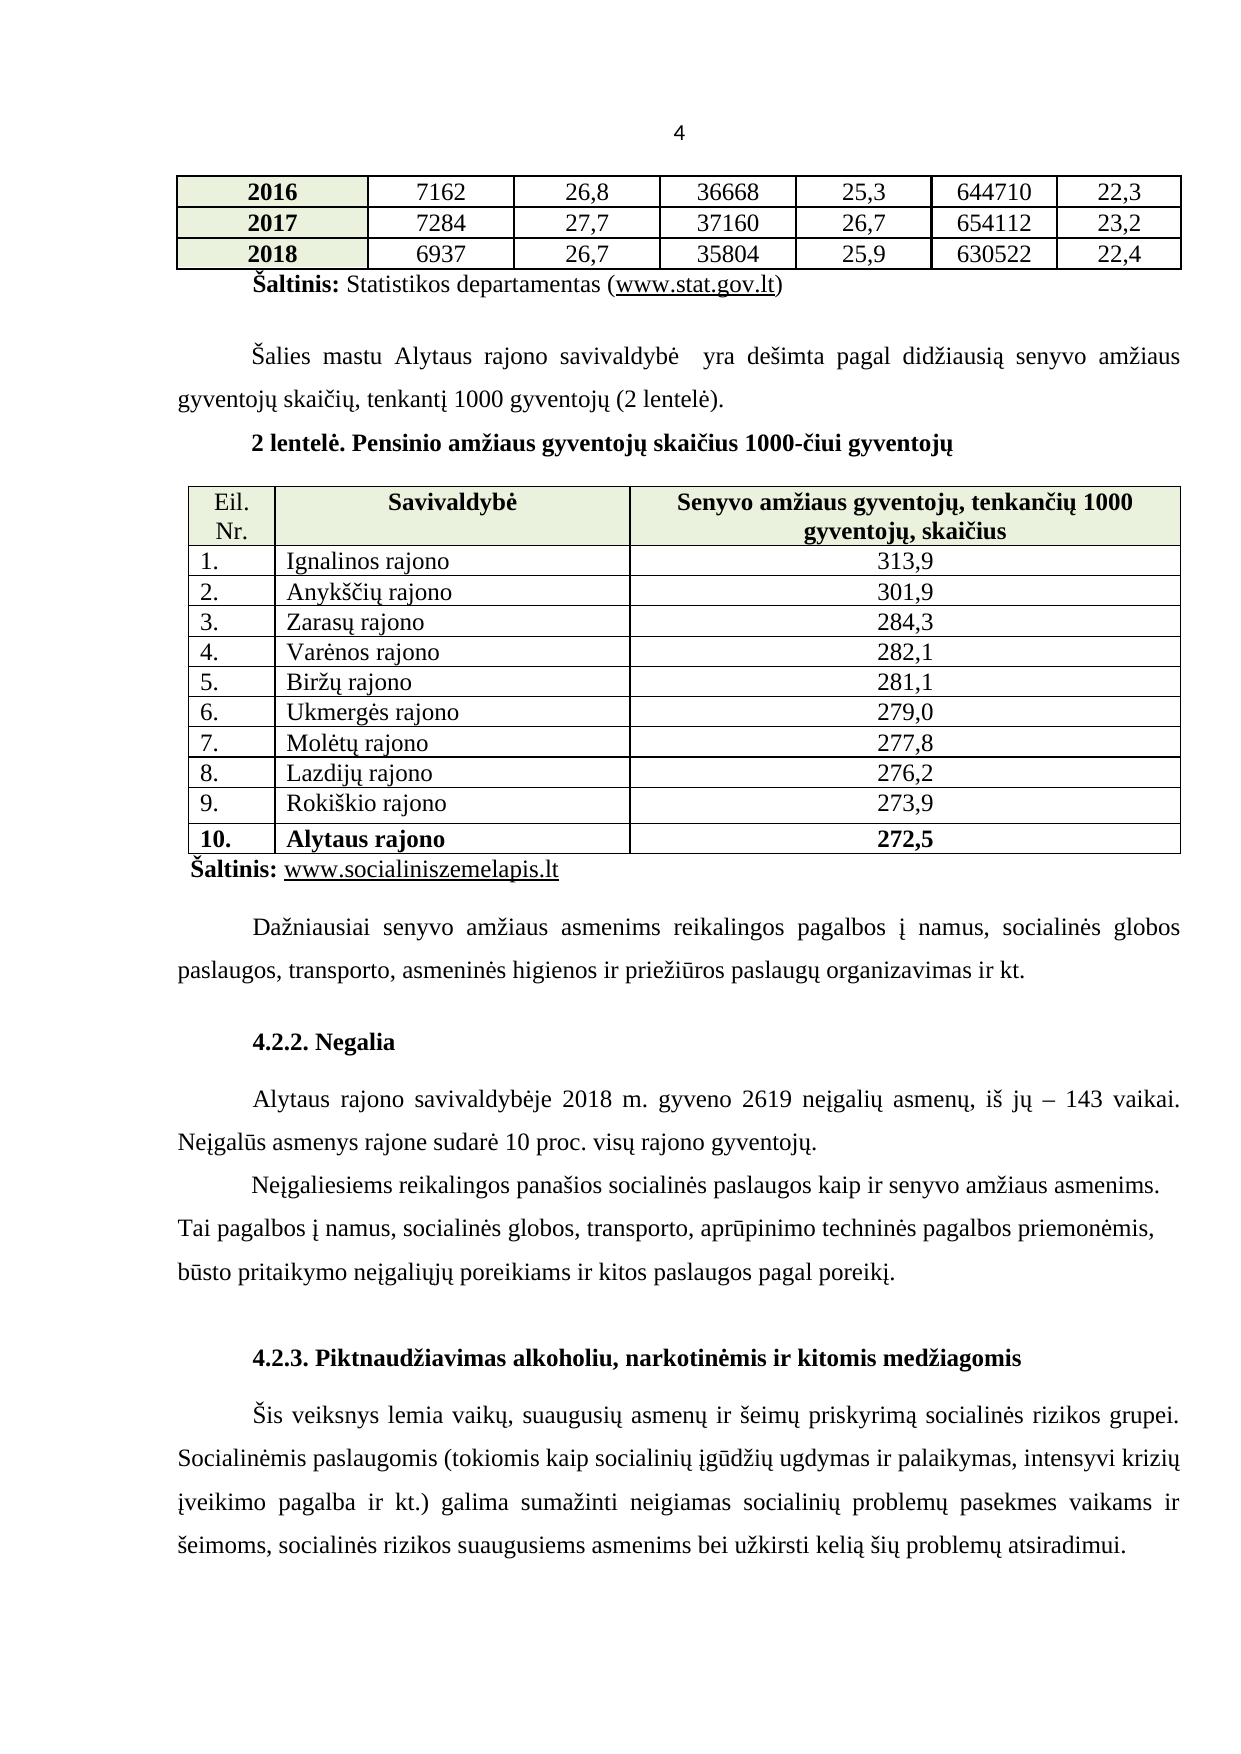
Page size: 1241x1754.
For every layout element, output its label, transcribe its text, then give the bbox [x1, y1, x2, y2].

table_header Senyvo amžiaus gyventojų, tenkančių 1000 gyventojų, skaičius [631, 487, 1180, 545]
text Šaltinis: www.socialiniszemelapis.lt [177, 854, 1181, 883]
table_cell Lazdijų rajono [276, 758, 629, 787]
table_header Savivaldybė [276, 487, 629, 545]
table_cell 22,3 [1058, 177, 1180, 206]
table_cell 313,9 [631, 546, 1180, 575]
table_cell 2018 [178, 239, 367, 267]
table_cell Ukmergės rajono [276, 697, 629, 726]
table_cell Varėnos rajono [276, 637, 629, 666]
text Šaltinis: Statistikos departamentas (www.stat.gov.lt) [177, 270, 1181, 298]
table_cell 277,8 [631, 727, 1180, 756]
table_cell 26,7 [797, 208, 930, 237]
table_cell Alytaus rajono [276, 824, 629, 853]
table_cell 654112 [933, 208, 1056, 237]
table_cell 2016 [178, 177, 367, 206]
text Alytaus rajono savivaldybėje 2018 m. gyveno 2619 neįgalių asmenų, iš jų – 143 vaikai. Neįgalūs asmenys rajone sudarė 10 proc. visų rajono gyventojų. [177, 1084, 1181, 1156]
table_cell 301,9 [631, 576, 1180, 605]
table_cell 281,1 [631, 667, 1180, 696]
table_cell 8. [189, 758, 274, 787]
table_cell 3. [189, 606, 274, 636]
table_cell 36668 [661, 177, 795, 206]
text 4.2.2. Negalia [177, 1027, 1181, 1055]
table_cell 644710 [933, 177, 1056, 206]
table_cell 35804 [661, 239, 795, 267]
table_cell Molėtų rajono [276, 727, 629, 756]
table_cell 272,5 [631, 824, 1180, 853]
table_cell 2. [189, 576, 274, 605]
table_cell 7284 [369, 208, 513, 237]
table_cell 6. [189, 697, 274, 726]
table_cell 630522 [933, 239, 1056, 267]
table_cell 22,4 [1058, 239, 1180, 267]
table_cell Zarasų rajono [276, 606, 629, 636]
table_cell 26,8 [515, 177, 659, 206]
text 2 lentelė. Pensinio amžiaus gyventojų skaičius 1000-čiui gyventojų [177, 428, 1181, 457]
table_cell 25,3 [797, 177, 930, 206]
table_cell 7. [189, 727, 274, 756]
table_cell 284,3 [631, 606, 1180, 636]
table_cell 10. [189, 824, 274, 853]
table_cell 276,2 [631, 758, 1180, 787]
table_cell 1. [189, 546, 274, 575]
table_cell Rokiškio rajono [276, 788, 629, 822]
table_cell 273,9 [631, 788, 1180, 822]
table_cell 7162 [369, 177, 513, 206]
table_cell 23,2 [1058, 208, 1180, 237]
table_cell 2017 [178, 208, 367, 237]
text Šis veiksnys lemia vaikų, suaugusių asmenų ir šeimų priskyrimą socialinės rizikos grupei. Socialinėmis paslaugomis (tokiomis kaip socialinių įgūdžių ugdymas ir palaikymas, intensyvi krizių įveikimo pagalba ir kt.) galima sumažinti neigiamas socialinių problemų pasekmes vaikams ir šeimoms, socialinės rizikos suaugusiems asmenims bei užkirsti kelią šių problemų atsiradimui. [177, 1400, 1181, 1558]
table_cell Anykščių rajono [276, 576, 629, 605]
table_cell 37160 [661, 208, 795, 237]
table_cell 4. [189, 637, 274, 666]
table_cell 26,7 [515, 239, 659, 267]
text Neįgaliesiems reikalingos panašios socialinės paslaugos kaip ir senyvo amžiaus asmenims. Tai pagalbos į namus, socialinės globos, transporto, aprūpinimo techninės pagalbos priemonėmis, būsto pritaikymo neįgaliųjų poreikiams ir kitos paslaugos pagal poreikį. [177, 1170, 1181, 1285]
table_header Eil. Nr. [189, 487, 274, 545]
table_cell 25,9 [797, 239, 930, 267]
text Dažniausiai senyvo amžiaus asmenims reikalingos pagalbos į namus, socialinės globos paslaugos, transporto, asmeninės higienos ir priežiūros paslaugų organizavimas ir kt. [177, 912, 1181, 983]
text Šalies mastu Alytaus rajono savivaldybė yra dešimta pagal didžiausią senyvo amžiaus gyventojų skaičių, tenkantį 1000 gyventojų (2 lentelė). [177, 341, 1181, 413]
table_cell Ignalinos rajono [276, 546, 629, 575]
table_cell 27,7 [515, 208, 659, 237]
table_cell 282,1 [631, 637, 1180, 666]
table_cell 6937 [369, 239, 513, 267]
text 4.2.3. Piktnaudžiavimas alkoholiu, narkotinėmis ir kitomis medžiagomis [177, 1343, 1181, 1372]
table_cell 9. [189, 788, 274, 822]
table_cell 279,0 [631, 697, 1180, 726]
table_cell 5. [189, 667, 274, 696]
table_cell Biržų rajono [276, 667, 629, 696]
